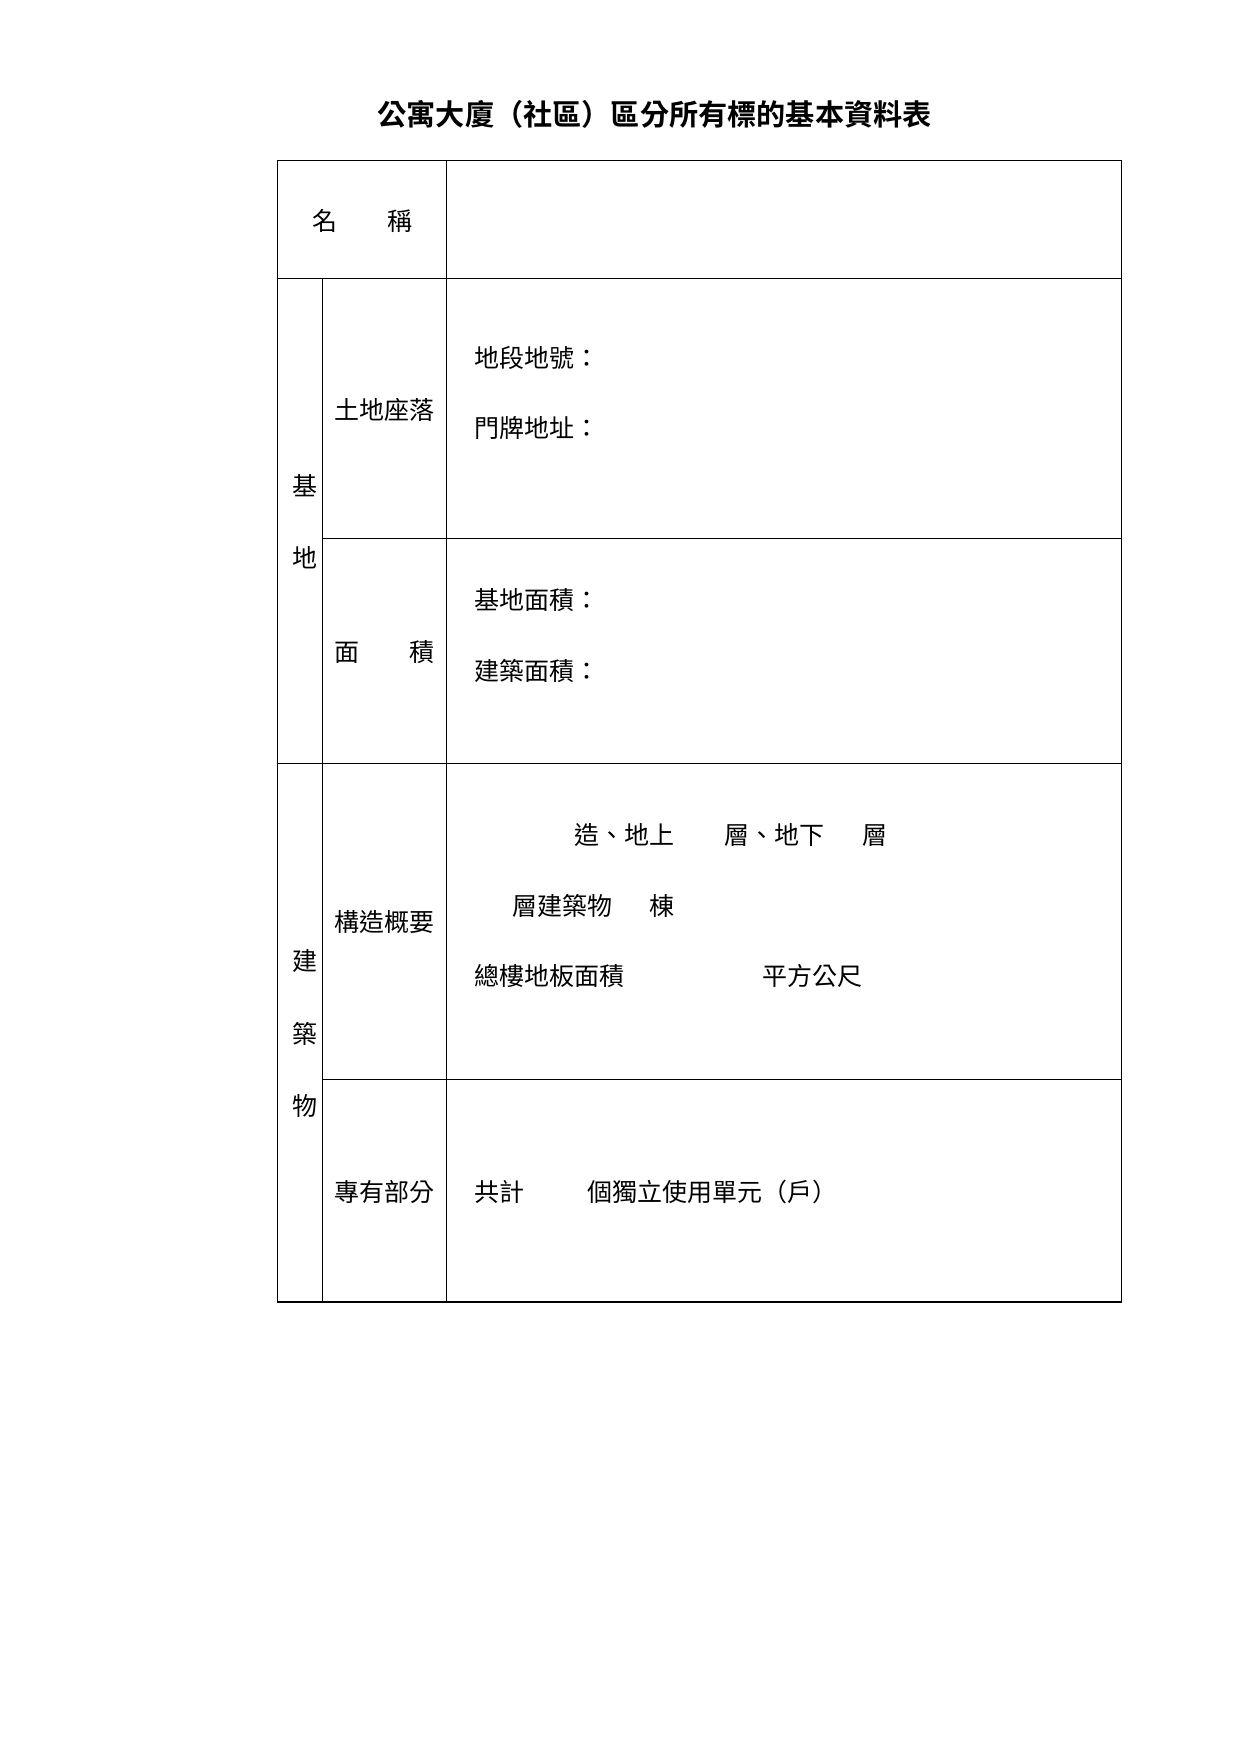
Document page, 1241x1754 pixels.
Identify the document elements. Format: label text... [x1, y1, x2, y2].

table_cell 造、地上 層、地下 層 層建築物 棟 總樓地板面積 平方公尺 [447, 764, 1121, 1078]
table_cell 基地面積： 建築面積： [447, 539, 1121, 763]
text 公寓大廈（社區）區分所有標的基本資料表 [177, 89, 1122, 134]
table_cell 構造概要 [323, 764, 446, 1078]
table_cell 面 積 [323, 539, 446, 763]
table_cell 基 地 [278, 279, 322, 763]
table_cell 土地座落 [323, 279, 446, 538]
table_header 名 稱 [278, 161, 446, 278]
table_cell 共計 個獨立使用單元（戶） [447, 1080, 1121, 1301]
table_header [447, 161, 1121, 278]
table_cell 建 築 物 [278, 764, 322, 1301]
table_cell 地段地號： 門牌地址： [447, 279, 1121, 538]
table_cell 專有部分 [323, 1080, 446, 1301]
